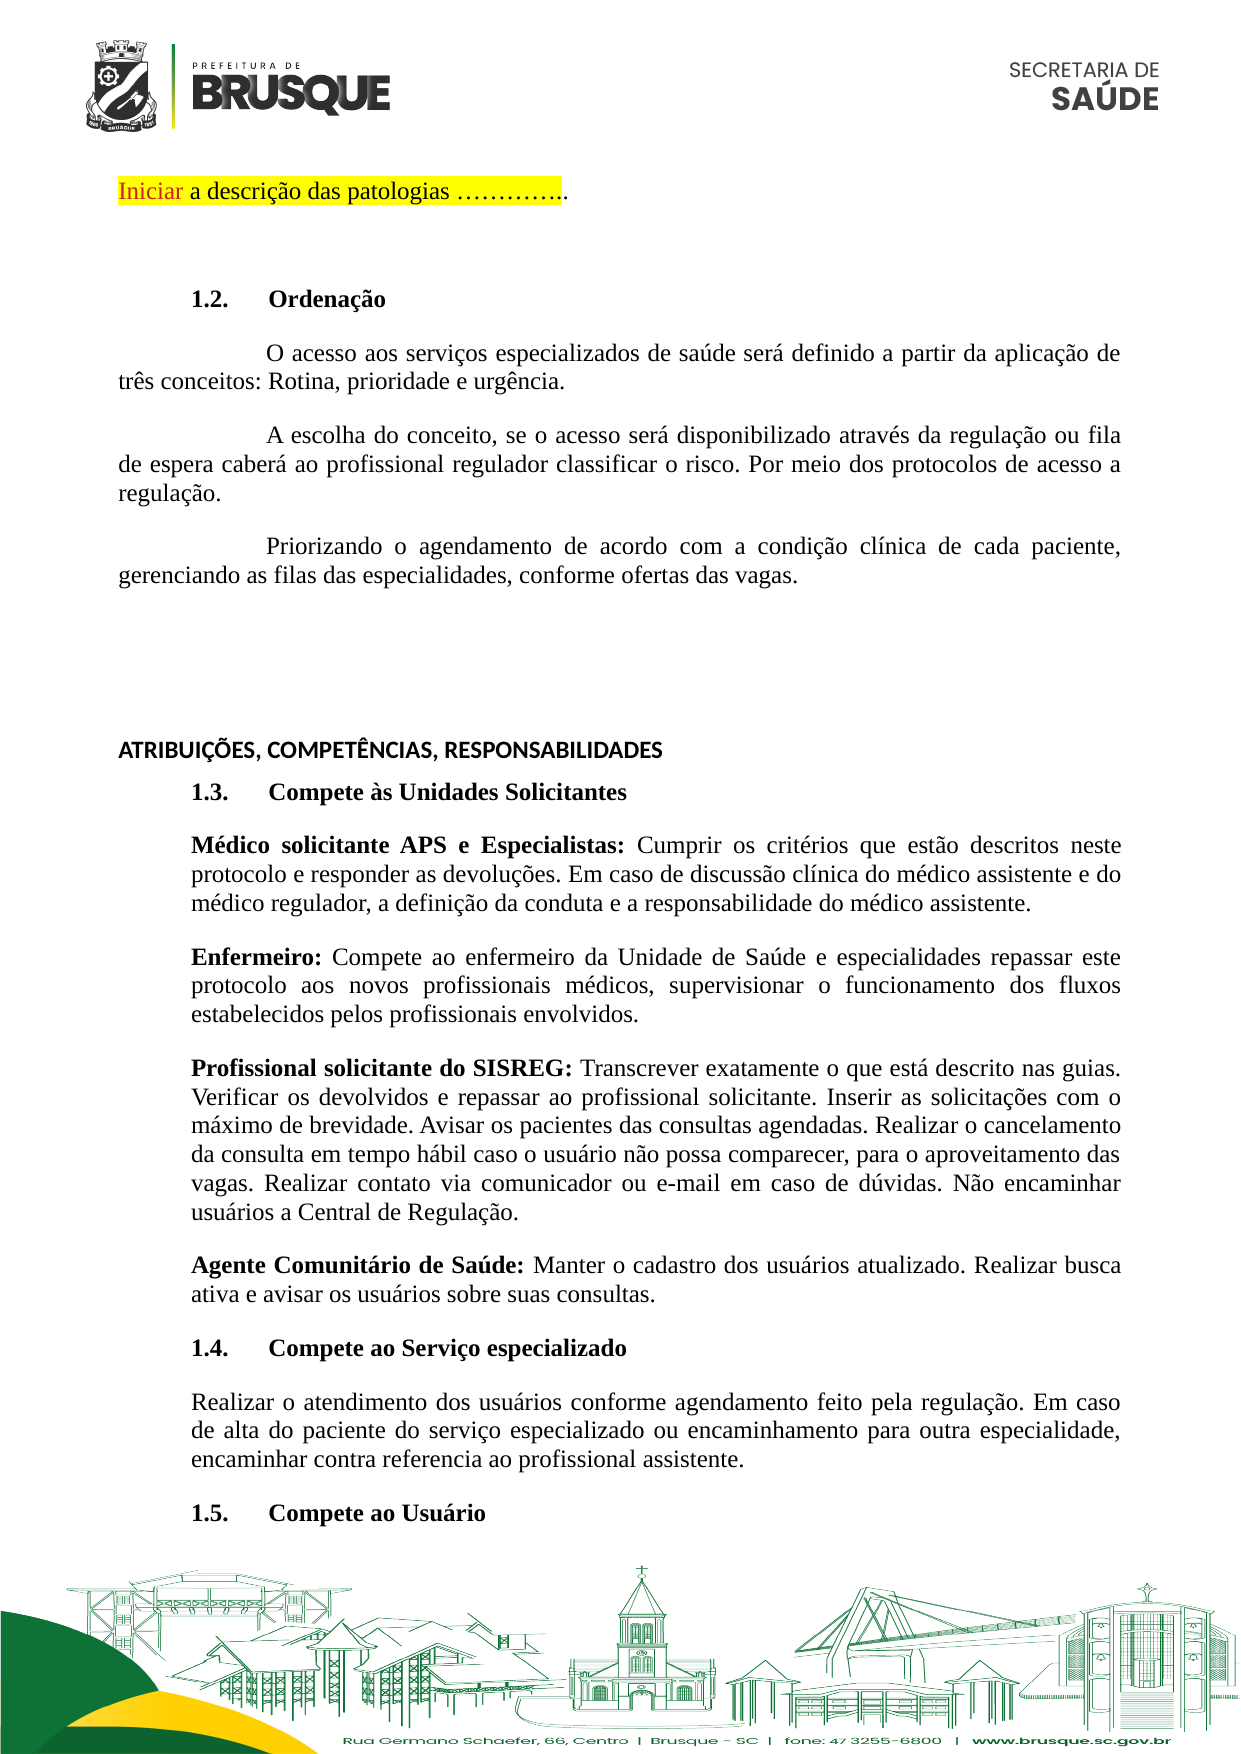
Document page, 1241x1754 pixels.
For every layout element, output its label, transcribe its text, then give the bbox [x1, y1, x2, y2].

list O acesso aos serviços especializados de saúde será definido a partir da aplicação de três conceitos: Rotina, prioridade e urgência. [118, 338, 1122, 395]
list Realizar o atendimento dos usuários conforme agendamento feito pela regulação. Em caso de alta do paciente do serviço especializado ou encaminhamento para outra especialidade, encaminhar contra referencia ao profissional assistente. [191, 1387, 1122, 1473]
list Enfermeiro: Compete ao enfermeiro da Unidade de Saúde e especialidades repassar este protocolo aos novos profissionais médicos, supervisionar o funcionamento dos fluxos estabelecidos pelos profissionais envolvidos. [191, 942, 1122, 1028]
list A escolha do conceito, se o acesso será disponibilizado através da regulação ou fila de espera caberá ao profissional regulador classificar o risco. Por meio dos protocolos de acesso a regulação. [118, 420, 1122, 506]
list Compete às Unidades Solicitantes [191, 777, 1122, 806]
list Priorizando o agendamento de acordo com a condição clínica de cada paciente, gerenciando as filas das especialidades, conforme ofertas das vagas. [118, 531, 1122, 589]
list Ordenação [191, 284, 1122, 313]
list Médico solicitante APS e Especialistas: Cumprir os critérios que estão descritos neste protocolo e responder as devoluções. Em caso de discussão clínica do médico assistente e do médico regulador, a definição da conduta e a responsabilidade do médico assistente. [191, 831, 1122, 917]
list Compete ao Usuário [191, 1498, 1122, 1527]
list Compete ao Serviço especializado [191, 1333, 1122, 1362]
list Iniciar a descrição das patologias ………….. [118, 176, 1122, 205]
list Profissional solicitante do SISREG: Transcrever exatamente o que está descrito nas guias. Verificar os devolvidos e repassar ao profissional solicitante. Inserir as solicitações com o máximo de brevidade. Avisar os pacientes das consultas agendadas. Realizar o cancelamento da consulta em tempo hábil caso o usuário não possa comparecer, para o aproveitamento das vagas. Realizar contato via comunicador ou e-mail em caso de dúvidas. Não encaminhar usuários a Central de Regulação. [191, 1053, 1122, 1226]
subtitle ATRIBUIÇÕES, COMPETÊNCIAS, RESPONSABILIDADES [118, 734, 1122, 764]
picture [0, 1563, 1240, 1754]
list Agente Comunitário de Saúde: Manter o cadastro dos usuários atualizado. Realizar busca ativa e avisar os usuários sobre suas consultas. [191, 1251, 1122, 1308]
picture [0, 0, 1241, 173]
